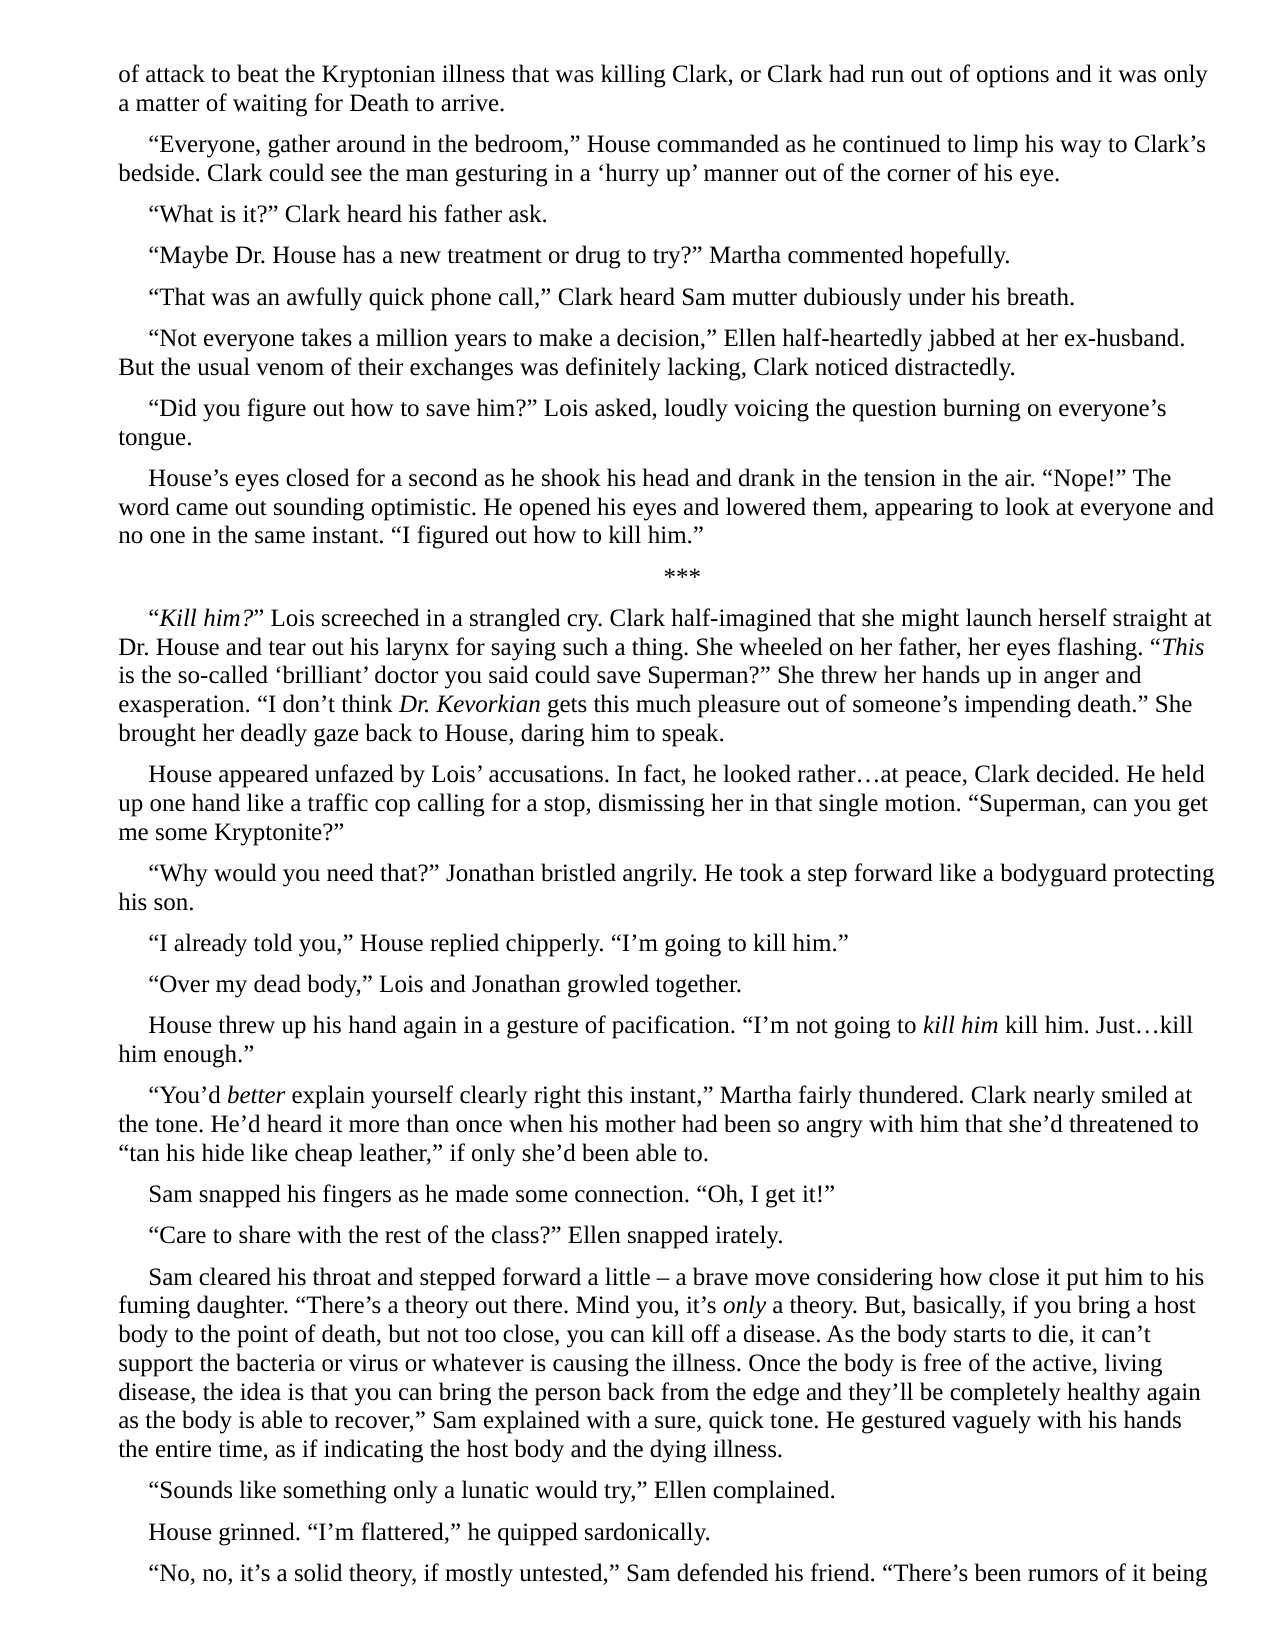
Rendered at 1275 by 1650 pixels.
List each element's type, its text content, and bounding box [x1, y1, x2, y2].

text “Kill him?” Lois screeched in a strangled cry. Clark half-imagined that she might launch herself straight at Dr. House and tear out his larynx for saying such a thing. She wheeled on her father, her eyes flashing. “This is the so-called ‘brilliant’ doctor you said could save Superman?” She threw her hands up in anger and exasperation. “I don’t think Dr. Kevorkian gets this much pleasure out of someone’s impending death.” She brought her deadly gaze back to House, daring him to speak. [118, 603, 1216, 747]
text *** [118, 562, 1216, 590]
text Sam cleared his throat and stepped forward a little – a brave move considering how close it put him to his fuming daughter. “There’s a theory out there. Mind you, it’s only a theory. But, basically, if you bring a host body to the point of death, but not too close, you can kill off a disease. As the body starts to die, it can’t support the bacteria or virus or whatever is causing the illness. Once the body is free of the active, living disease, the idea is that you can bring the person back from the edge and they’ll be completely healthy again as the body is able to recover,” Sam explained with a sure, quick tone. He gestured vaguely with his hands the entire time, as if indicating the host body and the dying illness. [118, 1262, 1216, 1463]
text of attack to beat the Kryptonian illness that was killing Clark, or Clark had run out of options and it was only a matter of waiting for Death to arrive. [118, 59, 1216, 117]
text “No, no, it’s a solid theory, if mostly untested,” Sam defended his friend. “There’s been rumors of it being [118, 1558, 1216, 1587]
text “Maybe Dr. House has a new treatment or drug to try?” Martha commented hopefully. [118, 240, 1216, 269]
text “Sounds like something only a lunatic would try,” Ellen complained. [118, 1475, 1216, 1504]
text House appeared unfazed by Lois’ accusations. In fact, he looked rather…at peace, Clark decided. He held up one hand like a traffic cop calling for a stop, dismissing her in that single motion. “Superman, can you get me some Kryptonite?” [118, 759, 1216, 845]
text House grinned. “I’m flattered,” he quipped sardonically. [118, 1517, 1216, 1545]
text “Care to share with the rest of the class?” Ellen snapped irately. [118, 1220, 1216, 1249]
text “Did you figure out how to save him?” Lois asked, loudly voicing the question burning on everyone’s tongue. [118, 393, 1216, 450]
text House threw up his hand again in a gesture of pacification. “I’m not going to kill him kill him. Just…kill him enough.” [118, 1010, 1216, 1068]
text “You’d better explain yourself clearly right this instant,” Martha fairly thundered. Clark nearly smiled at the tone. He’d heard it more than once when his mother had been so angry with him that she’d threatened to “tan his hide like cheap leather,” if only she’d been able to. [118, 1080, 1216, 1167]
text “What is it?” Clark heard his father ask. [118, 199, 1216, 228]
text “Why would you need that?” Jonathan bristled angrily. He took a step forward like a bodyguard protecting his son. [118, 858, 1216, 915]
text “Not everyone takes a million years to make a decision,” Ellen half-heartedly jabbed at her ex-husband. But the usual venom of their exchanges was definitely lacking, Clark noticed distractedly. [118, 323, 1216, 380]
text House’s eyes closed for a second as he shook his head and drank in the tension in the air. “Nope!” The word came out sounding optimistic. He opened his eyes and lowered them, appearing to look at everyone and no one in the same instant. “I figured out how to kill him.” [118, 463, 1216, 549]
text “I already told you,” House replied chipperly. “I’m going to kill him.” [118, 928, 1216, 957]
text “Over my dead body,” Lois and Jonathan growled together. [118, 969, 1216, 998]
text “Everyone, gather around in the bedroom,” House commanded as he continued to limp his way to Clark’s bedside. Clark could see the man gesturing in a ‘hurry up’ manner out of the corner of his eye. [118, 129, 1216, 187]
text “That was an awfully quick phone call,” Clark heard Sam mutter dubiously under his breath. [118, 282, 1216, 310]
text Sam snapped his fingers as he made some connection. “Oh, I get it!” [118, 1179, 1216, 1208]
